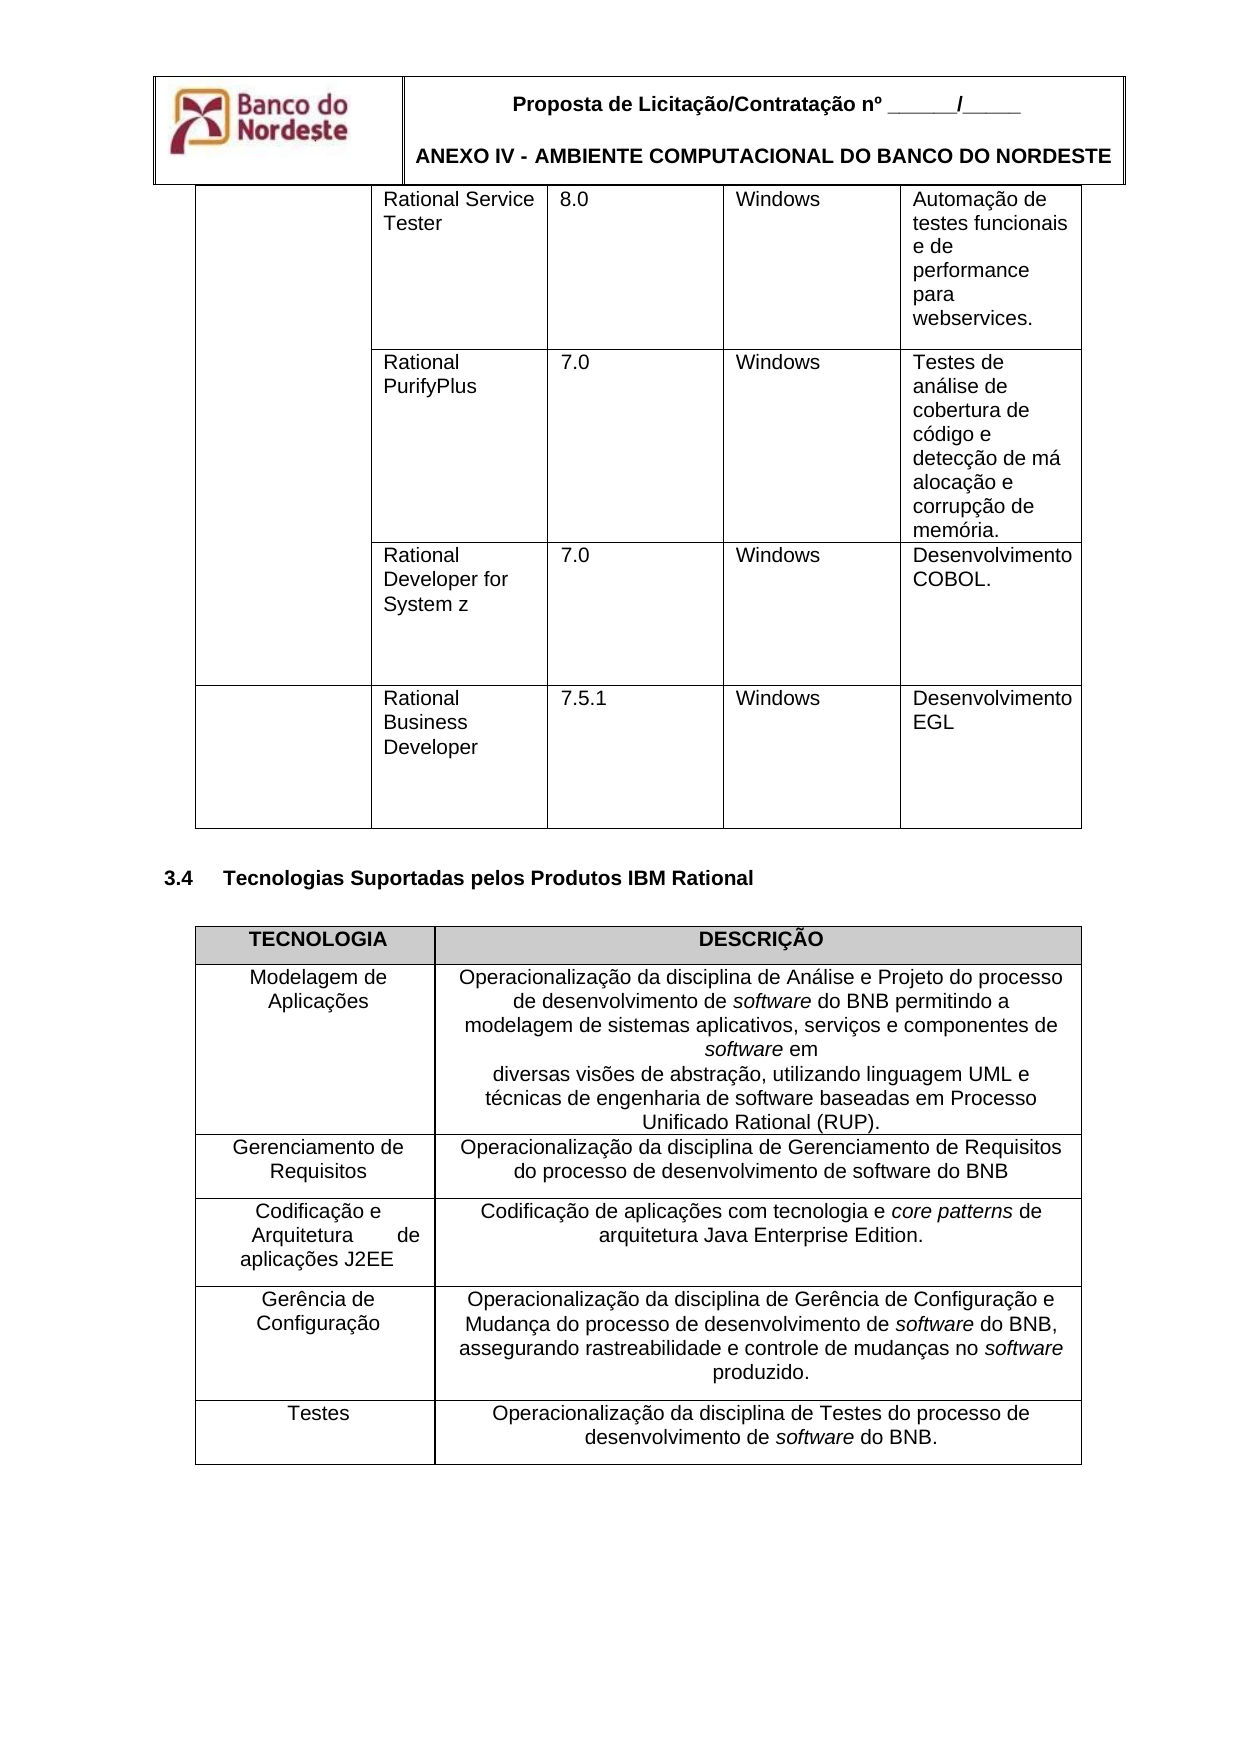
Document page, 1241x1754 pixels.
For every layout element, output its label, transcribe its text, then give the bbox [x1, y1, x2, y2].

table_cell Windows [724, 686, 900, 828]
table_cell Windows [724, 186, 900, 349]
table_cell Operacionalização da disciplina de Gerência de Configuração e Mudança do processo de desenvolvimento de software do BNB, assegurando rastreabilidade e controle de mudanças no software produzido. [436, 1287, 1081, 1400]
table_cell Operacionalização da disciplina de Testes do processo de desenvolvimento de software do BNB. [436, 1401, 1081, 1463]
table_cell Windows [724, 350, 900, 542]
table_cell Codificação de aplicações com tecnologia e core patterns de arquitetura Java Enterprise Edition. [436, 1199, 1081, 1286]
table_cell Testes de análise de cobertura de código e detecção de má alocação e corrupção de memória. [901, 350, 1081, 542]
table_cell 7.5.1 [548, 686, 723, 828]
table_cell Testes [196, 1401, 434, 1463]
table_cell 8.0 [548, 186, 723, 349]
table_cell [196, 186, 371, 684]
table_cell Operacionalização da disciplina de Gerenciamento de Requisitos do processo de desenvolvimento de software do BNB [436, 1135, 1081, 1198]
table_cell 7.0 [548, 543, 723, 684]
table_cell Windows [724, 543, 900, 684]
table_cell Rational Business Developer [372, 686, 547, 828]
table_header DESCRIÇÃO [436, 927, 1081, 964]
table_cell Desenvolvimento COBOL. [901, 543, 1081, 684]
table_cell Codificação e Arquitetura de aplicações J2EE [196, 1199, 434, 1286]
table_cell Automação de testes funcionais e de performance para webservices. [901, 186, 1081, 349]
table_header TECNOLOGIA [196, 927, 434, 964]
subtitle Tecnologias Suportadas pelos Produtos IBM Rational [164, 866, 1136, 890]
table_cell Gerência de Configuração [196, 1287, 434, 1400]
table_cell Rational PurifyPlus [372, 350, 547, 542]
table_cell Modelagem de Aplicações [196, 965, 434, 1134]
table_cell Desenvolvimento EGL [901, 686, 1081, 828]
picture [167, 77, 351, 167]
table_cell Gerenciamento de Requisitos [196, 1135, 434, 1198]
table_cell Rational Service Tester [372, 186, 547, 349]
table_cell [196, 686, 371, 828]
table_cell Operacionalização da disciplina de Análise e Projeto do processo de desenvolvimento de software do BNB permitindo a modelagem de sistemas aplicativos, serviços e componentes de software em diversas visões de abstração, utilizando linguagem UML e técnicas de engenharia de software baseadas em Processo Unificado Rational (RUP). [436, 965, 1081, 1134]
table_cell Rational Developer for System z [372, 543, 547, 684]
table_cell 7.0 [548, 350, 723, 542]
